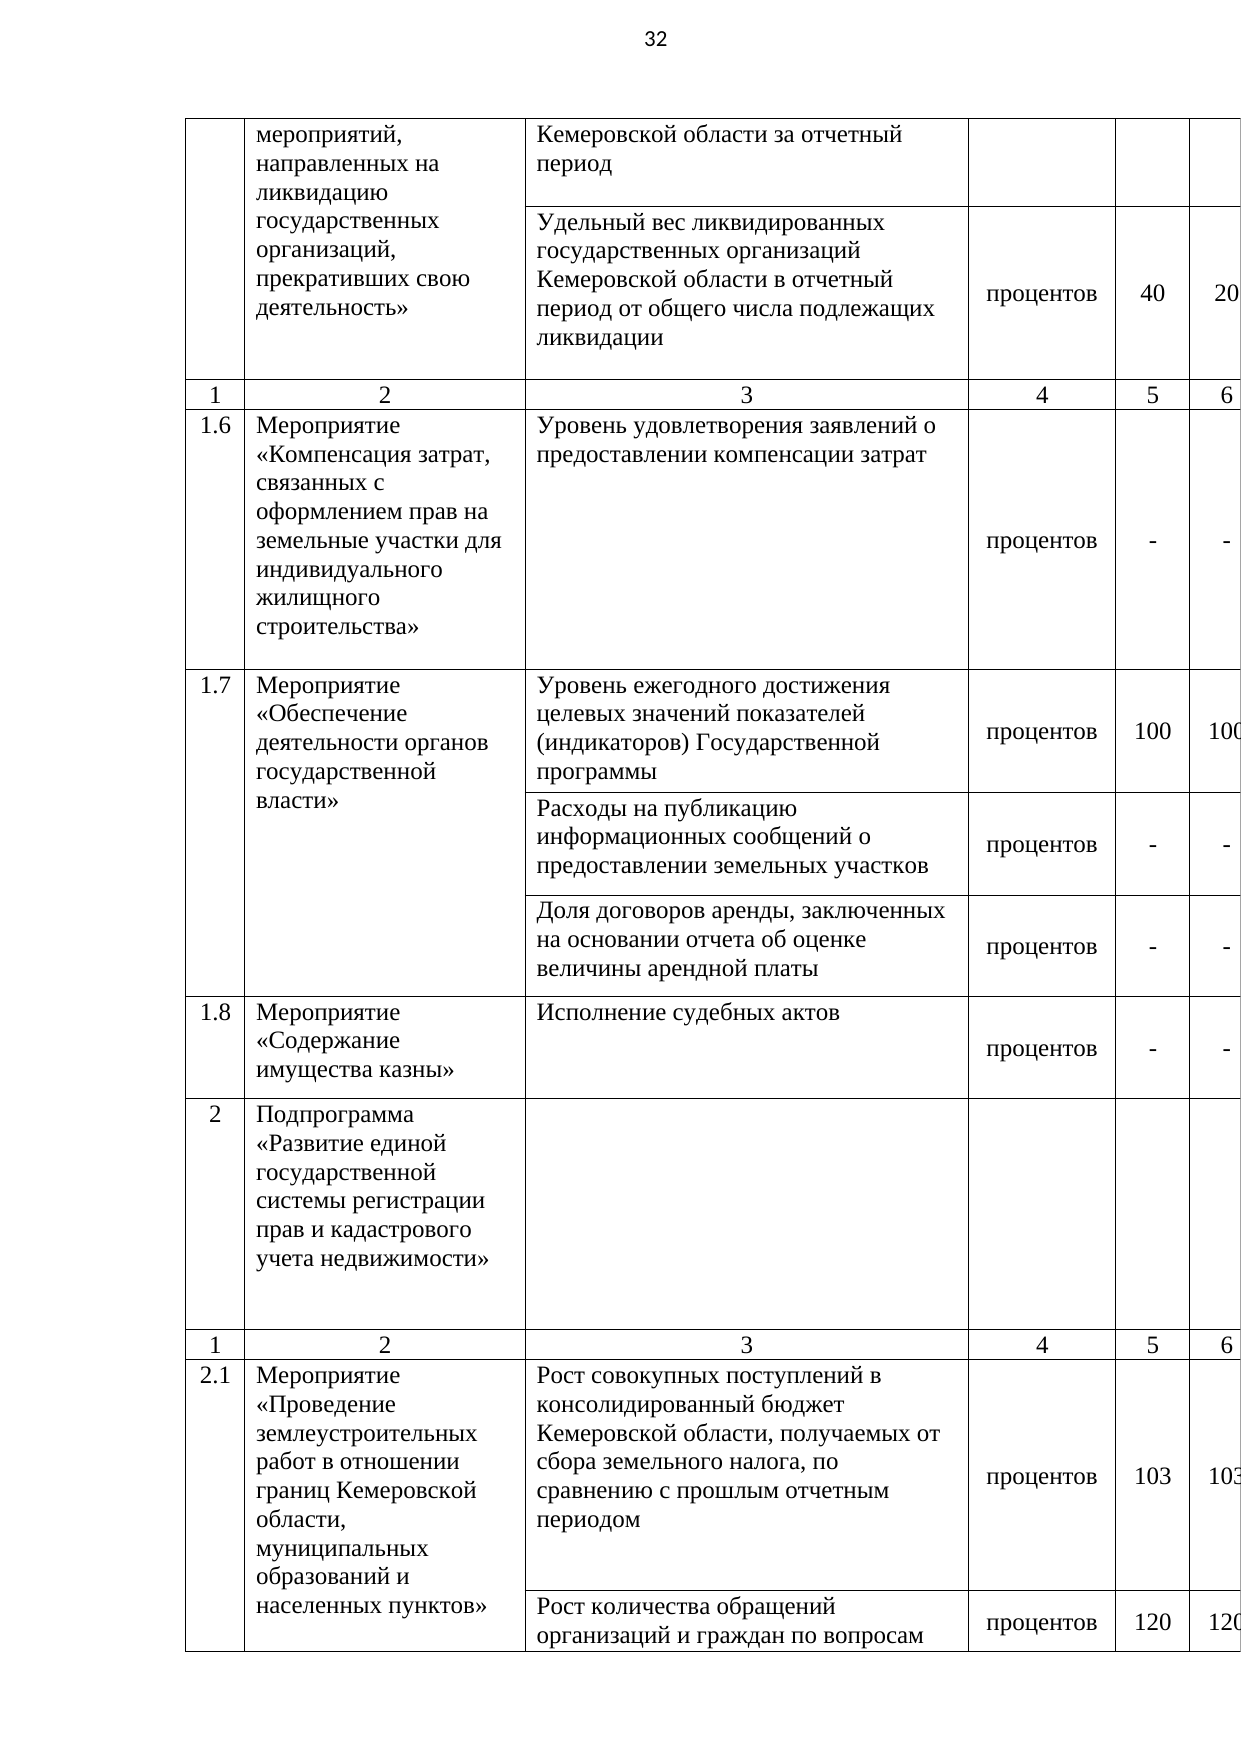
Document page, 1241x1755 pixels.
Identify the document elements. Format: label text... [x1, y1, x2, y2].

table_cell - [1190, 896, 1240, 996]
table_cell [186, 119, 244, 379]
table_cell 1.7 [186, 670, 244, 996]
table_cell 40 [1116, 207, 1189, 379]
table_cell 120 [1116, 1591, 1189, 1651]
table_cell - [1116, 997, 1189, 1098]
table_cell 6 [1190, 1330, 1240, 1359]
table_cell процентов [969, 896, 1115, 996]
table_cell 103 [1116, 1360, 1189, 1590]
table_cell процентов [969, 410, 1115, 669]
table_cell 3 [526, 380, 968, 409]
table_cell 20 [1190, 207, 1240, 379]
table_cell [1116, 1099, 1189, 1329]
table_cell Рост совокупных поступлений в консолидированный бюджет Кемеровской области, получаемых от сбора земельного налога, по сравнению с прошлым отчетным периодом [526, 1360, 968, 1590]
table_cell - [1116, 410, 1189, 669]
table_cell - [1190, 793, 1240, 894]
table_cell мероприятий, направленных на ликвидацию государственных организаций, прекративших свою деятельность» [245, 119, 525, 379]
table_cell 2 [245, 1330, 525, 1359]
table_cell Мероприятие «Содержание имущества казны» [245, 997, 525, 1098]
table_cell Уровень ежегодного достижения целевых значений показателей (индикаторов) Государственной программы [526, 670, 968, 792]
table_cell процентов [969, 670, 1115, 792]
table_cell Кемеровской области за отчетный период [526, 119, 968, 206]
table_cell 2.1 [186, 1360, 244, 1651]
table_cell 1 [186, 380, 244, 409]
table_cell 103 [1190, 1360, 1240, 1590]
table_cell [969, 119, 1115, 206]
table_cell 5 [1116, 380, 1189, 409]
table_cell Подпрограмма «Развитие единой государственной системы регистрации прав и кадастрового учета недвижимости» [245, 1099, 525, 1329]
table_cell Исполнение судебных актов [526, 997, 968, 1098]
table_cell 3 [526, 1330, 968, 1359]
table_cell Удельный вес ликвидированных государственных организаций Кемеровской области в отчетный период от общего числа подлежащих ликвидации [526, 207, 968, 379]
table_cell - [1190, 410, 1240, 669]
table_cell 5 [1116, 1330, 1189, 1359]
table_cell 1 [186, 1330, 244, 1359]
table_cell - [1116, 793, 1189, 894]
table_cell Доля договоров аренды, заключенных на основании отчета об оценке величины арендной платы [526, 896, 968, 996]
table_cell Рост количества обращений организаций и граждан по вопросам [526, 1591, 968, 1651]
table_cell 6 [1190, 380, 1240, 409]
table_cell Мероприятие «Обеспечение деятельности органов государственной власти» [245, 670, 525, 996]
table_cell [526, 1099, 968, 1329]
table_cell [1190, 1099, 1240, 1329]
table_cell Мероприятие «Компенсация затрат, связанных с оформлением прав на земельные участки для индивидуального жилищного строительства» [245, 410, 525, 669]
table_cell [1116, 119, 1189, 206]
table_cell - [1116, 896, 1189, 996]
table_cell 1.6 [186, 410, 244, 669]
table_cell 100 [1190, 670, 1240, 792]
table_cell 2 [245, 380, 525, 409]
table_cell 120 [1190, 1591, 1240, 1651]
table_cell 100 [1116, 670, 1189, 792]
table_cell 2 [186, 1099, 244, 1329]
table_cell 4 [969, 380, 1115, 409]
table_cell процентов [969, 793, 1115, 894]
table_cell 4 [969, 1330, 1115, 1359]
table_cell Мероприятие «Проведение землеустроительных работ в отношении границ Кемеровской области, муниципальных образований и населенных пунктов» [245, 1360, 525, 1651]
table_cell [1190, 119, 1240, 206]
table_cell [969, 1099, 1115, 1329]
table_cell процентов [969, 997, 1115, 1098]
table_cell процентов [969, 1360, 1115, 1590]
table_cell Уровень удовлетворения заявлений о предоставлении компенсации затрат [526, 410, 968, 669]
table_cell 1.8 [186, 997, 244, 1098]
table_cell процентов [969, 1591, 1115, 1651]
table_cell - [1190, 997, 1240, 1098]
table_cell процентов [969, 207, 1115, 379]
table_cell Расходы на публикацию информационных сообщений о предоставлении земельных участков [526, 793, 968, 894]
